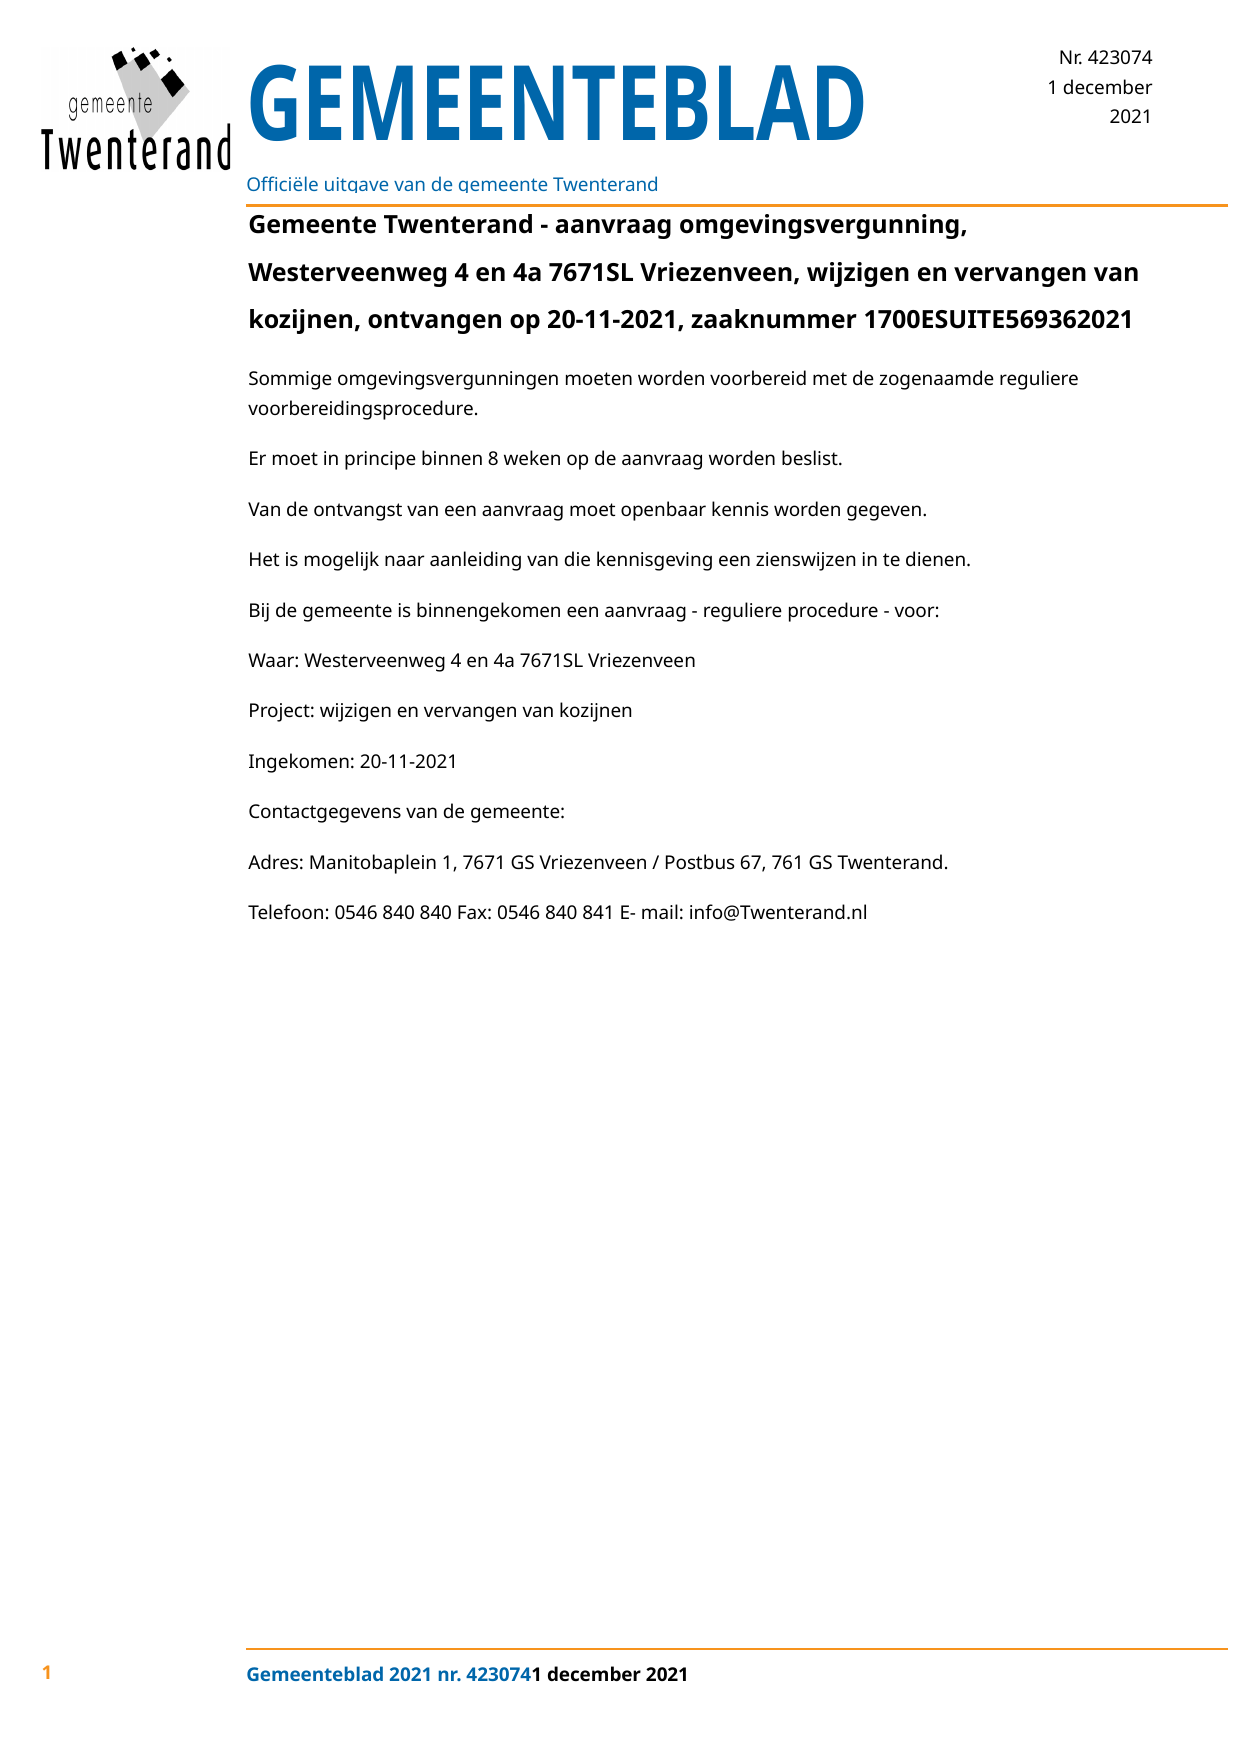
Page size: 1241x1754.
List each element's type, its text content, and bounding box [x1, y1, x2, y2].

text Gemeente Twenterand - aanvraag omgevingsvergunning, Westerveenweg 4 en 4a 7671SL Vriezenveen, wijzigen en vervangen van kozijnen, ontvangen op 20-11-2021, zaaknummer 1700ESUITE569362021 [248, 207, 1152, 336]
text Contactgegevens van de gemeente: [248, 798, 1152, 824]
picture [41, 47, 231, 172]
text Telefoon: 0546 840 840 Fax: 0546 840 841 E- mail: info@Twenterand.nl [248, 899, 1152, 925]
text Project: wijzigen en vervangen van kozijnen [248, 698, 1152, 723]
text Bij de gemeente is binnengekomen een aanvraag - reguliere procedure - voor: [248, 597, 1152, 622]
text Het is mogelijk naar aanleiding van die kennisgeving een zienswijzen in te dienen. [248, 546, 1152, 572]
text Waar: Westerveenweg 4 en 4a 7671SL Vriezenveen [248, 647, 1152, 673]
text Van de ontvangst van een aanvraag moet openbaar kennis worden gegeven. [248, 496, 1152, 522]
text Sommige omgevingsvergunningen moeten worden voorbereid met de zogenaamde reguliere voorbereidingsprocedure. [248, 366, 1152, 421]
text Er moet in principe binnen 8 weken op de aanvraag worden beslist. [248, 446, 1152, 471]
text Adres: Manitobaplein 1, 7671 GS Vriezenveen / Postbus 67, 761 GS Twenterand. [248, 849, 1152, 874]
text Ingekomen: 20-11-2021 [248, 748, 1152, 774]
